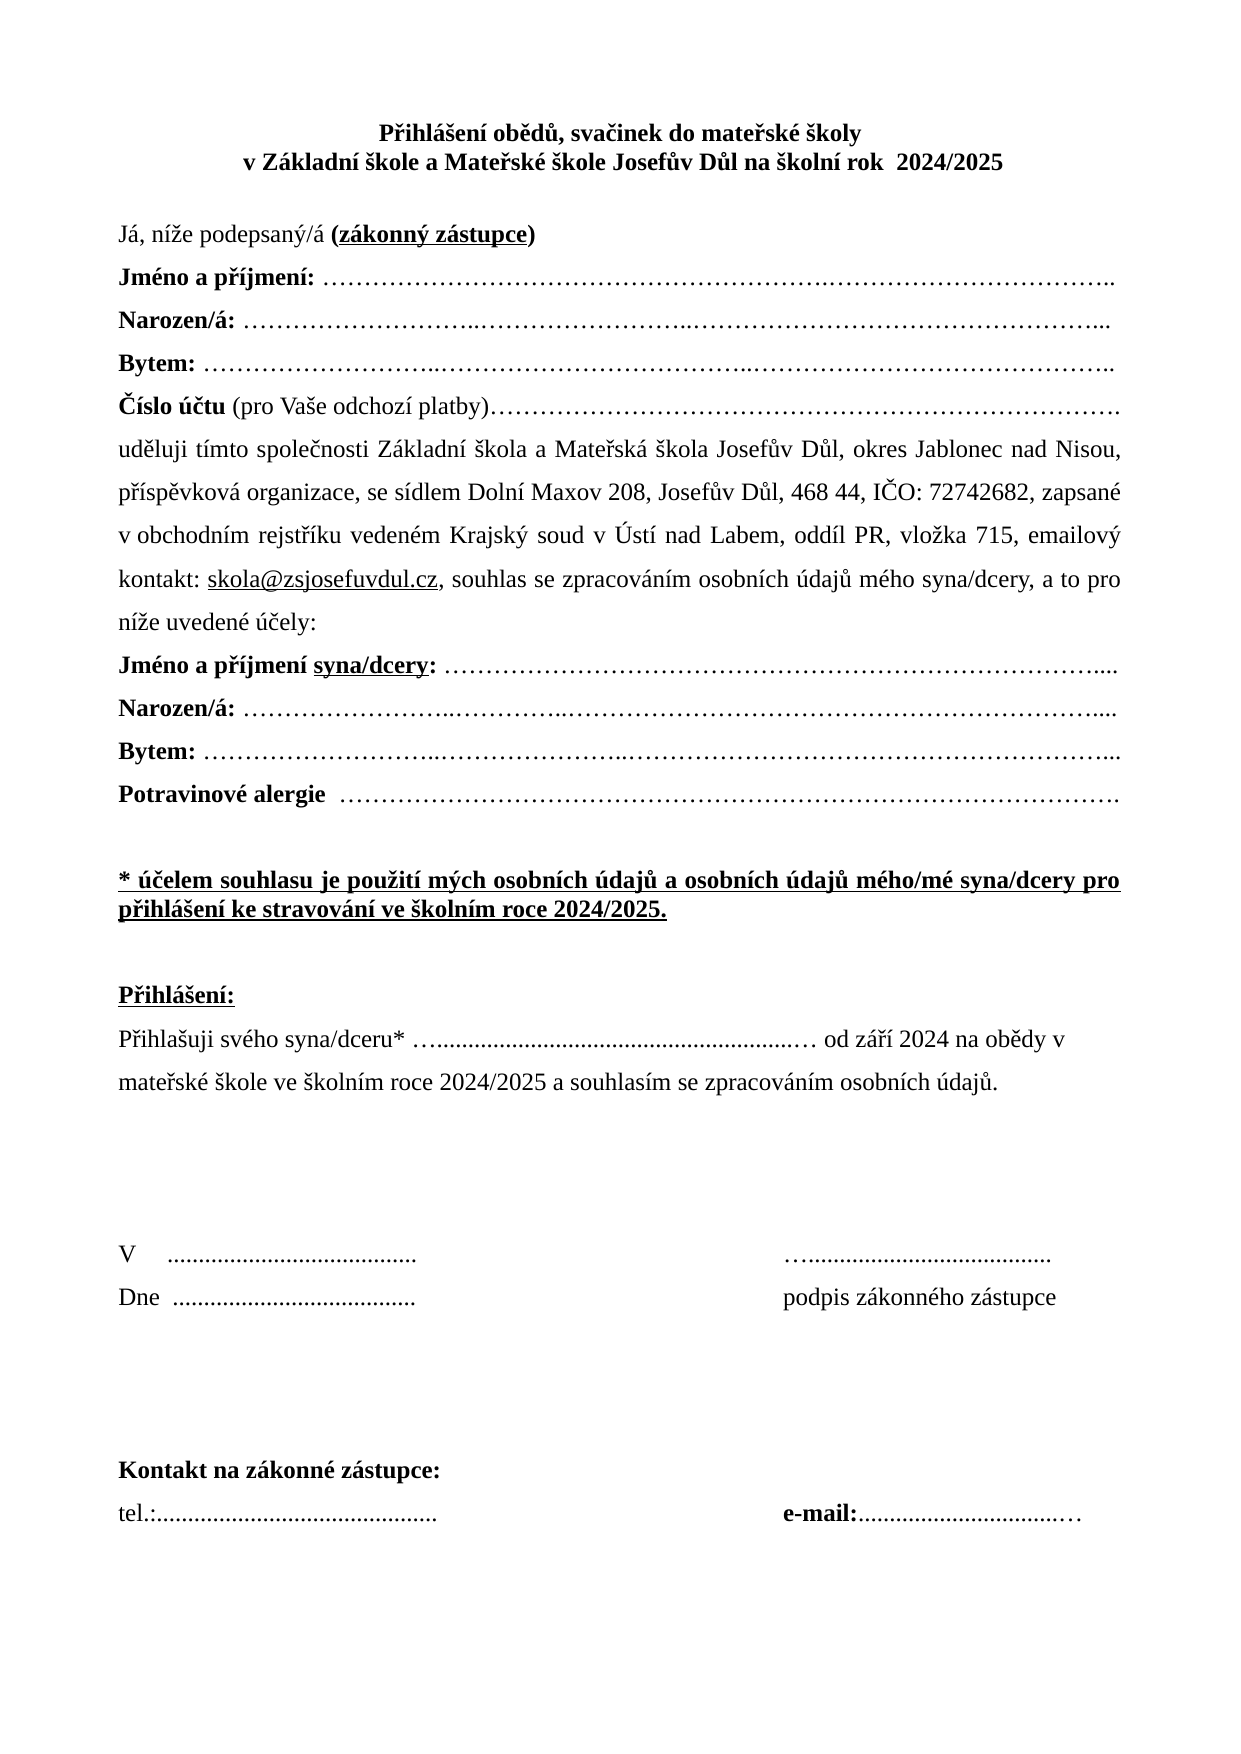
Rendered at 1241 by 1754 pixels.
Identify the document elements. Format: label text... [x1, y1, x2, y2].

text Kontakt na zákonné zástupce: [118, 1455, 1122, 1484]
text tel.:............................................. e-mail:................................… [118, 1498, 1122, 1527]
text Přihlašuji svého syna/dceru* ….........................................................… od září 2024 na obědy v mateřské škole ve školním roce 2024/2025 a souhlasím se zpracováním osobních údajů. [118, 1024, 1122, 1096]
text Bytem: ………………………..………………………………..…………………………………….. [118, 348, 1122, 377]
text v Základní škole a Mateřské škole Josefův Důl na školní rok 2024/2025 [118, 147, 1122, 176]
text * účelem souhlasu je použití mých osobních údajů a osobních údajů mého/mé syna/dcery pro přihlášení ke stravování ve školním roce 2024/2025. [118, 866, 1122, 923]
text uděluji tímto společnosti Základní škola a Mateřská škola Josefův Důl, okres Jablonec nad Nisou, příspěvková organizace, se sídlem Dolní Maxov 208, Josefův Důl, 468 44, IČO: 72742682, zapsané v obchodním rejstříku vedeném Krajský soud v Ústí nad Labem, oddíl PR, vložka 715, emailový kontakt: skola@zsjosefuvdul.cz, souhlas se zpracováním osobních údajů mého syna/dcery, a to pro níže uvedené účely: [118, 434, 1122, 636]
text Narozen/á: ………………………..……………………..…………………………………………... [118, 305, 1122, 334]
text Dne ....................................... podpis zákonného zástupce [118, 1282, 1122, 1311]
text Potravinové alergie …………………………………………………………………………………. [118, 779, 1122, 808]
text Bytem: ………………………..…………………..…………………………………………………... [118, 736, 1122, 765]
text Jméno a příjmení syna/dcery: …………………………………………………………………….... [118, 650, 1122, 679]
text Přihlášení: [118, 981, 1122, 1009]
text Přihlášení obědů, svačinek do mateřské školy [118, 118, 1122, 147]
text Narozen/á: ……………………..…………..……………………………………………………….... [118, 693, 1122, 722]
text Jméno a příjmení: …………………………………………………….…………………………….. [118, 262, 1122, 291]
text V ........................................ …....................................... [118, 1239, 1122, 1268]
text Já, níže podepsaný/á (zákonný zástupce) [118, 219, 1122, 247]
text Číslo účtu (pro Vaše odchozí platby)…………………………………………………………………. [118, 391, 1122, 420]
